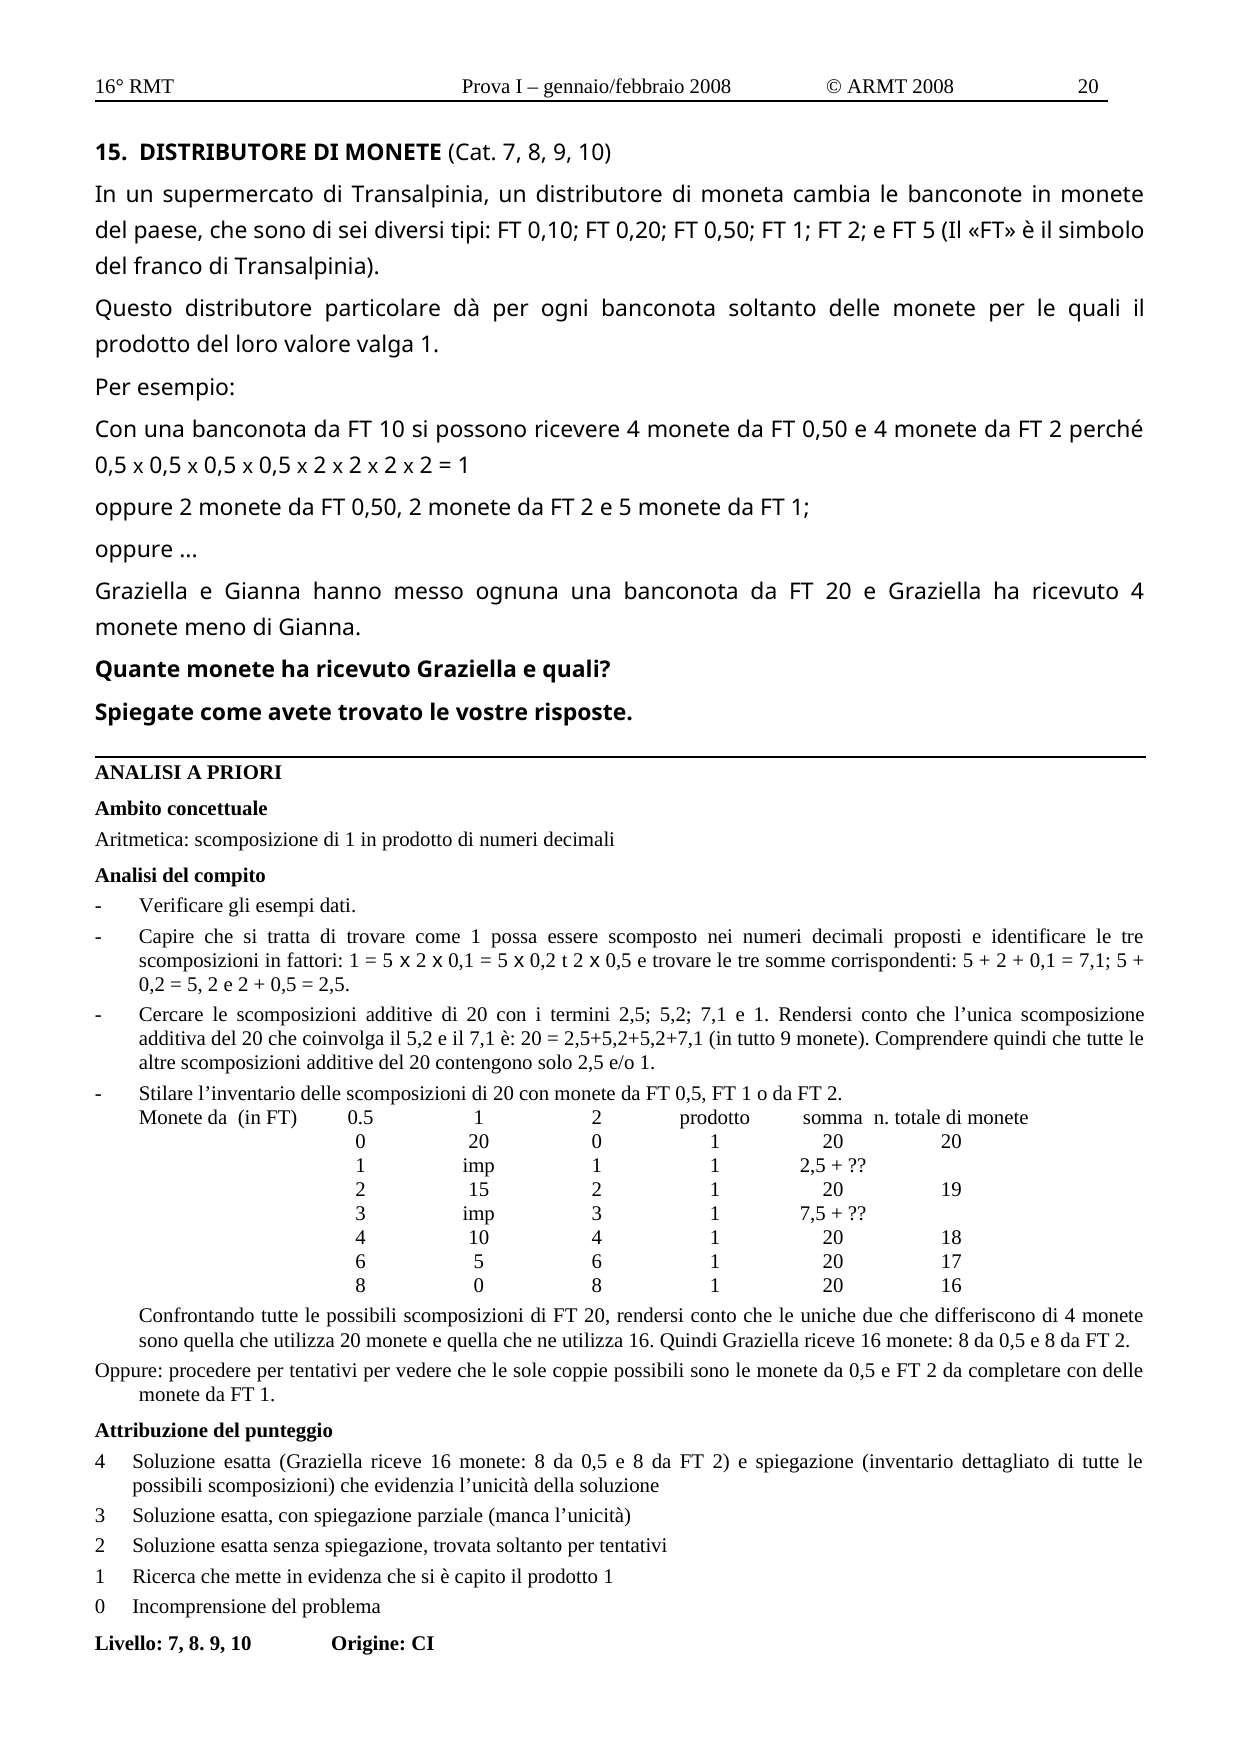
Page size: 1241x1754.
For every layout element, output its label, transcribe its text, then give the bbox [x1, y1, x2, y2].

text - Verificare gli esempi dati. [94, 893, 1146, 917]
text Ambito concettuale [94, 796, 1146, 820]
text 8 0 8 1 20 16 [139, 1273, 1146, 1297]
text Questo distributore particolare dà per ogni banconota soltanto delle monete per le quali il prodotto del loro valore valga 1. [94, 292, 1146, 359]
text Aritmetica: scomposizione di 1 in prodotto di numeri decimali [94, 826, 1146, 851]
text 0 20 0 1 20 20 [139, 1129, 1146, 1153]
text Oppure: procedere per tentativi per vedere che le sole coppie possibili sono le monete da 0,5 e FT 2 da completare con delle monete da FT 1. [94, 1358, 1146, 1406]
text - Stilare l’inventario delle scomposizioni di 20 con monete da FT 0,5, FT 1 o da FT 2. [94, 1081, 1146, 1105]
text Per esempio: [94, 371, 1146, 402]
text Con una banconota da FT 10 si possono ricevere 4 monete da FT 0,50 e 4 monete da FT 2 perché 0,5 x 0,5 x 0,5 x 0,5 x 2 x 2 x 2 x 2 = 1 [94, 413, 1146, 480]
text oppure ... [94, 533, 1146, 564]
text In un supermercato di Transalpinia, un distributore di moneta cambia le banconote in monete del paese, che sono di sei diversi tipi: FT 0,10; FT 0,20; FT 0,50; FT 1; FT 2; e FT 5 (Il «FT» è il simbolo del franco di Transalpinia). [94, 178, 1146, 281]
text 0 Incomprensione del problema [94, 1594, 1146, 1618]
text 2 15 2 1 20 19 [139, 1177, 1146, 1201]
text 6 5 6 1 20 17 [139, 1249, 1146, 1273]
text 1 imp 1 1 2,5 + ?? [139, 1153, 1146, 1177]
text Graziella e Gianna hanno messo ognuna una banconota da FT 20 e Graziella ha ricevuto 4 monete meno di Gianna. [94, 575, 1146, 642]
text Monete da (in FT) 0.5 1 2 prodotto somma n. totale di monete [94, 1105, 1146, 1129]
text 2 Soluzione esatta senza spiegazione, trovata soltanto per tentativi [94, 1533, 1146, 1557]
text 3 imp 3 1 7,5 + ?? [139, 1201, 1146, 1225]
text Confrontando tutte le possibili scomposizioni di FT 20, rendersi conto che le uniche due che differiscono di 4 monete sono quella che utilizza 20 monete e quella che ne utilizza 16. Quindi Graziella riceve 16 monete: 8 da 0,5 e 8 da FT 2. [94, 1303, 1146, 1352]
text Quante monete ha ricevuto Graziella e quali? [94, 653, 1146, 684]
text 4 10 4 1 20 18 [139, 1225, 1146, 1249]
text Attribuzione del punteggio [94, 1418, 1146, 1442]
text - Capire che si tratta di trovare come 1 possa essere scomposto nei numeri decimali proposti e identificare le tre scomposizioni in fattori: 1 = 5 x 2 x 0,1 = 5 x 0,2 t 2 x 0,5 e trovare le tre somme corrispondenti: 5 + 2 + 0,1 = 7,1; 5 + 0,2 = 5, 2 e 2 + 0,5 = 2,5. [94, 924, 1146, 996]
text 15. DISTRIBUTORE DI MONETE (Cat. 7, 8, 9, 10) [94, 136, 1146, 167]
text 3 Soluzione esatta, con spiegazione parziale (manca l’unicità) [94, 1503, 1146, 1527]
text Analisi del compito [94, 863, 1146, 887]
text Spiegate come avete trovato le vostre risposte. [94, 696, 1146, 727]
text - Cercare le scomposizioni additive di 20 con i termini 2,5; 5,2; 7,1 e 1. Rendersi conto che l’unica scomposizione additiva del 20 che coinvolga il 5,2 e il 7,1 è: 20 = 2,5+5,2+5,2+7,1 (in tutto 9 monete). Comprendere quindi che tutte le altre scomposizioni additive del 20 contengono solo 2,5 e/o 1. [94, 1002, 1146, 1074]
text Analisi a priori [94, 757, 1146, 784]
text 4 Soluzione esatta (Graziella riceve 16 monete: 8 da 0,5 e 8 da FT 2) e spiegazione (inventario dettagliato di tutte le possibili scomposizioni) che evidenzia l’unicità della soluzione [94, 1449, 1146, 1497]
text oppure 2 monete da FT 0,50, 2 monete da FT 2 e 5 monete da FT 1; [94, 491, 1146, 522]
text Livello: 7, 8. 9, 10 Origine: CI [94, 1631, 1146, 1655]
text 1 Ricerca che mette in evidenza che si è capito il prodotto 1 [94, 1564, 1146, 1588]
